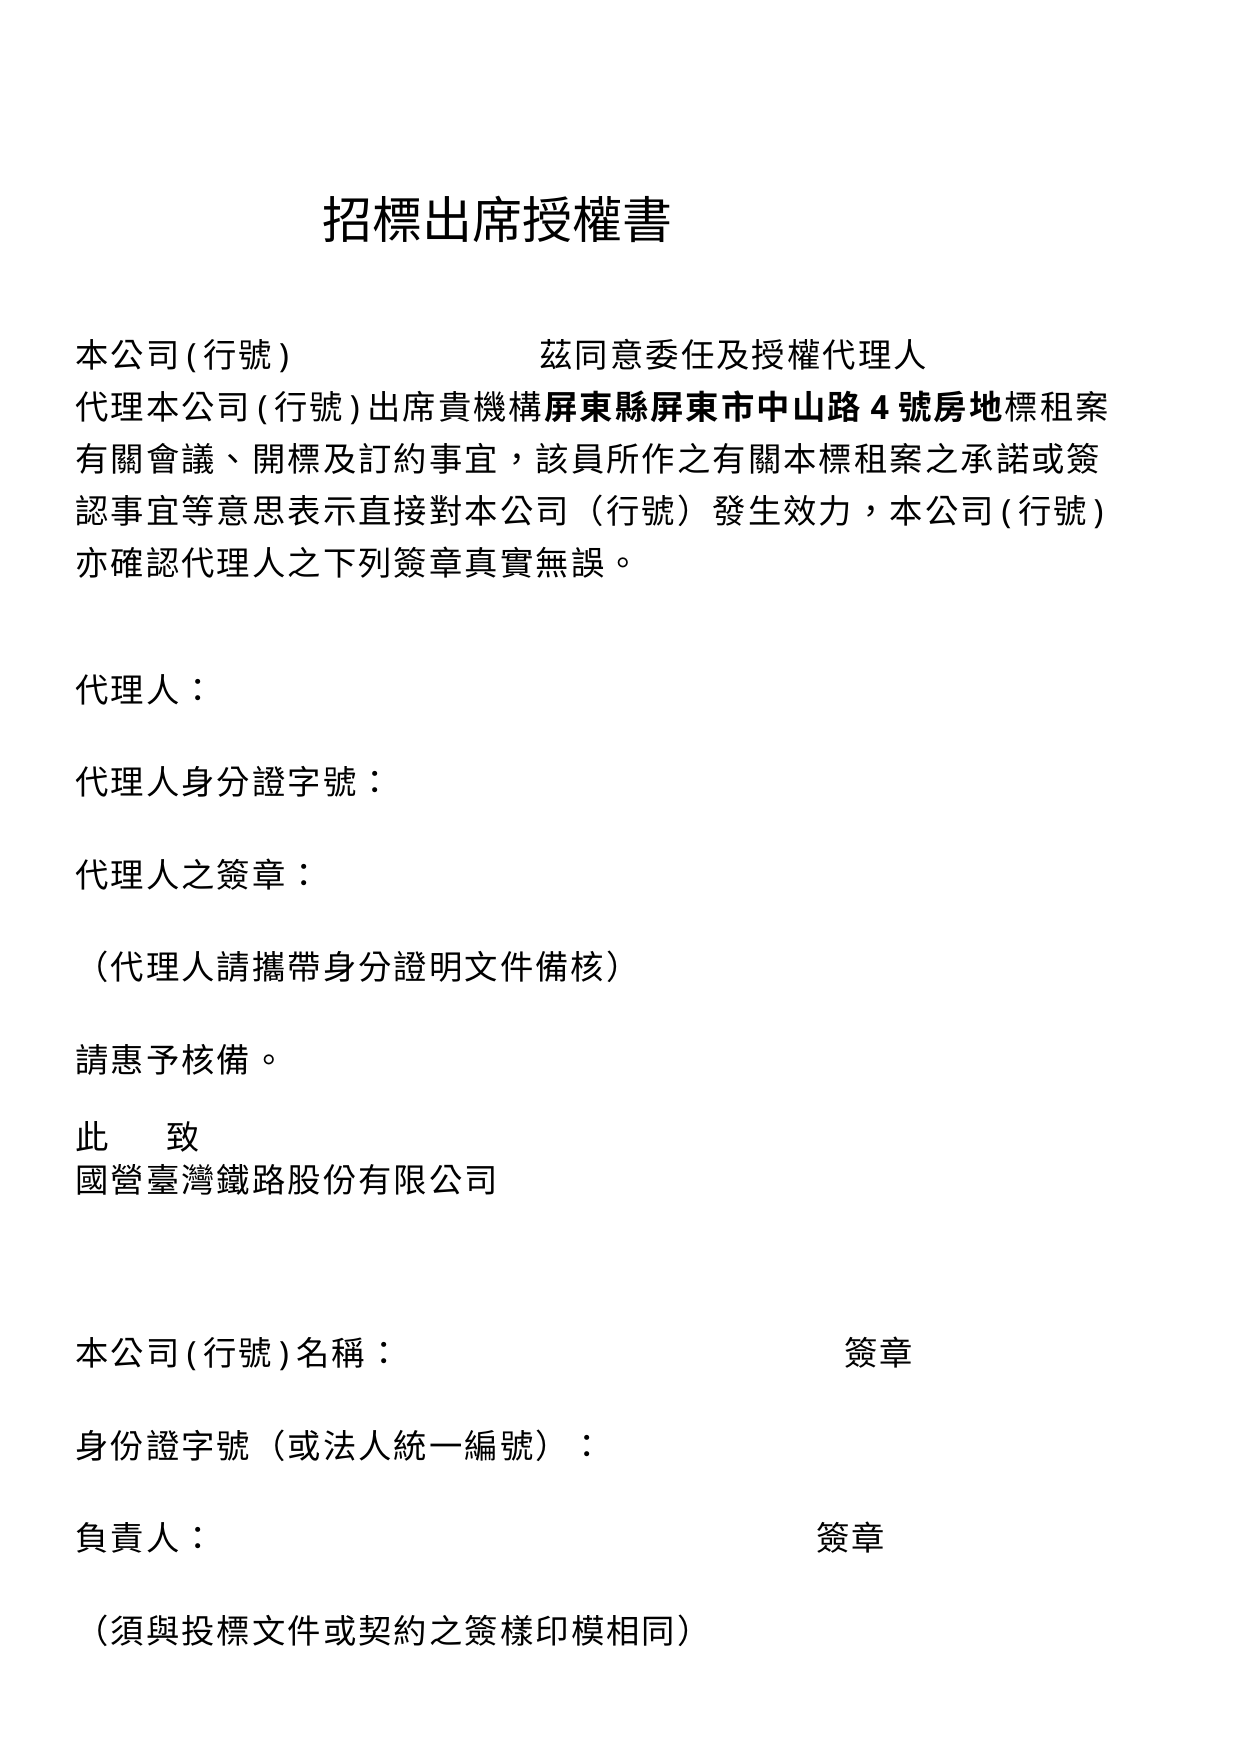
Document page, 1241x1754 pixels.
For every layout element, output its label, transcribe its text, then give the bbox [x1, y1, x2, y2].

text 代理人之簽章： [75, 831, 1051, 894]
text 負責人： 簽章 [75, 1494, 1000, 1557]
text （代理人請攜帶身分證明文件備核） [75, 924, 1051, 986]
text 招標出席授權書 [262, 143, 937, 268]
text 本公司(行號)名稱： 簽章 [75, 1309, 1000, 1372]
text 身份證字號（或法人統一編號）： [75, 1402, 1000, 1464]
text 國營臺灣鐵路股份有限公司 [75, 1156, 1073, 1202]
text 請惠予核備。 [75, 1016, 1000, 1079]
text 代理人身分證字號： [75, 739, 1051, 801]
text 此 致 [75, 1094, 1000, 1156]
text 本公司(行號) 茲同意委任及授權代理人 代理本公司(行號)出席貴機構屏東縣屏東市中山路4號房地標租案有關會議、開標及訂約事宜，該員所作之有關本標租案之承諾或簽認事宜等意思表示直接對本公司（行號）發生效力，本公司(行號)亦確認代理人之下列簽章真實無誤。 [75, 325, 1121, 586]
text （須與投標文件或契約之簽樣印模相同） [75, 1587, 1000, 1649]
text 代理人： [75, 646, 1051, 709]
